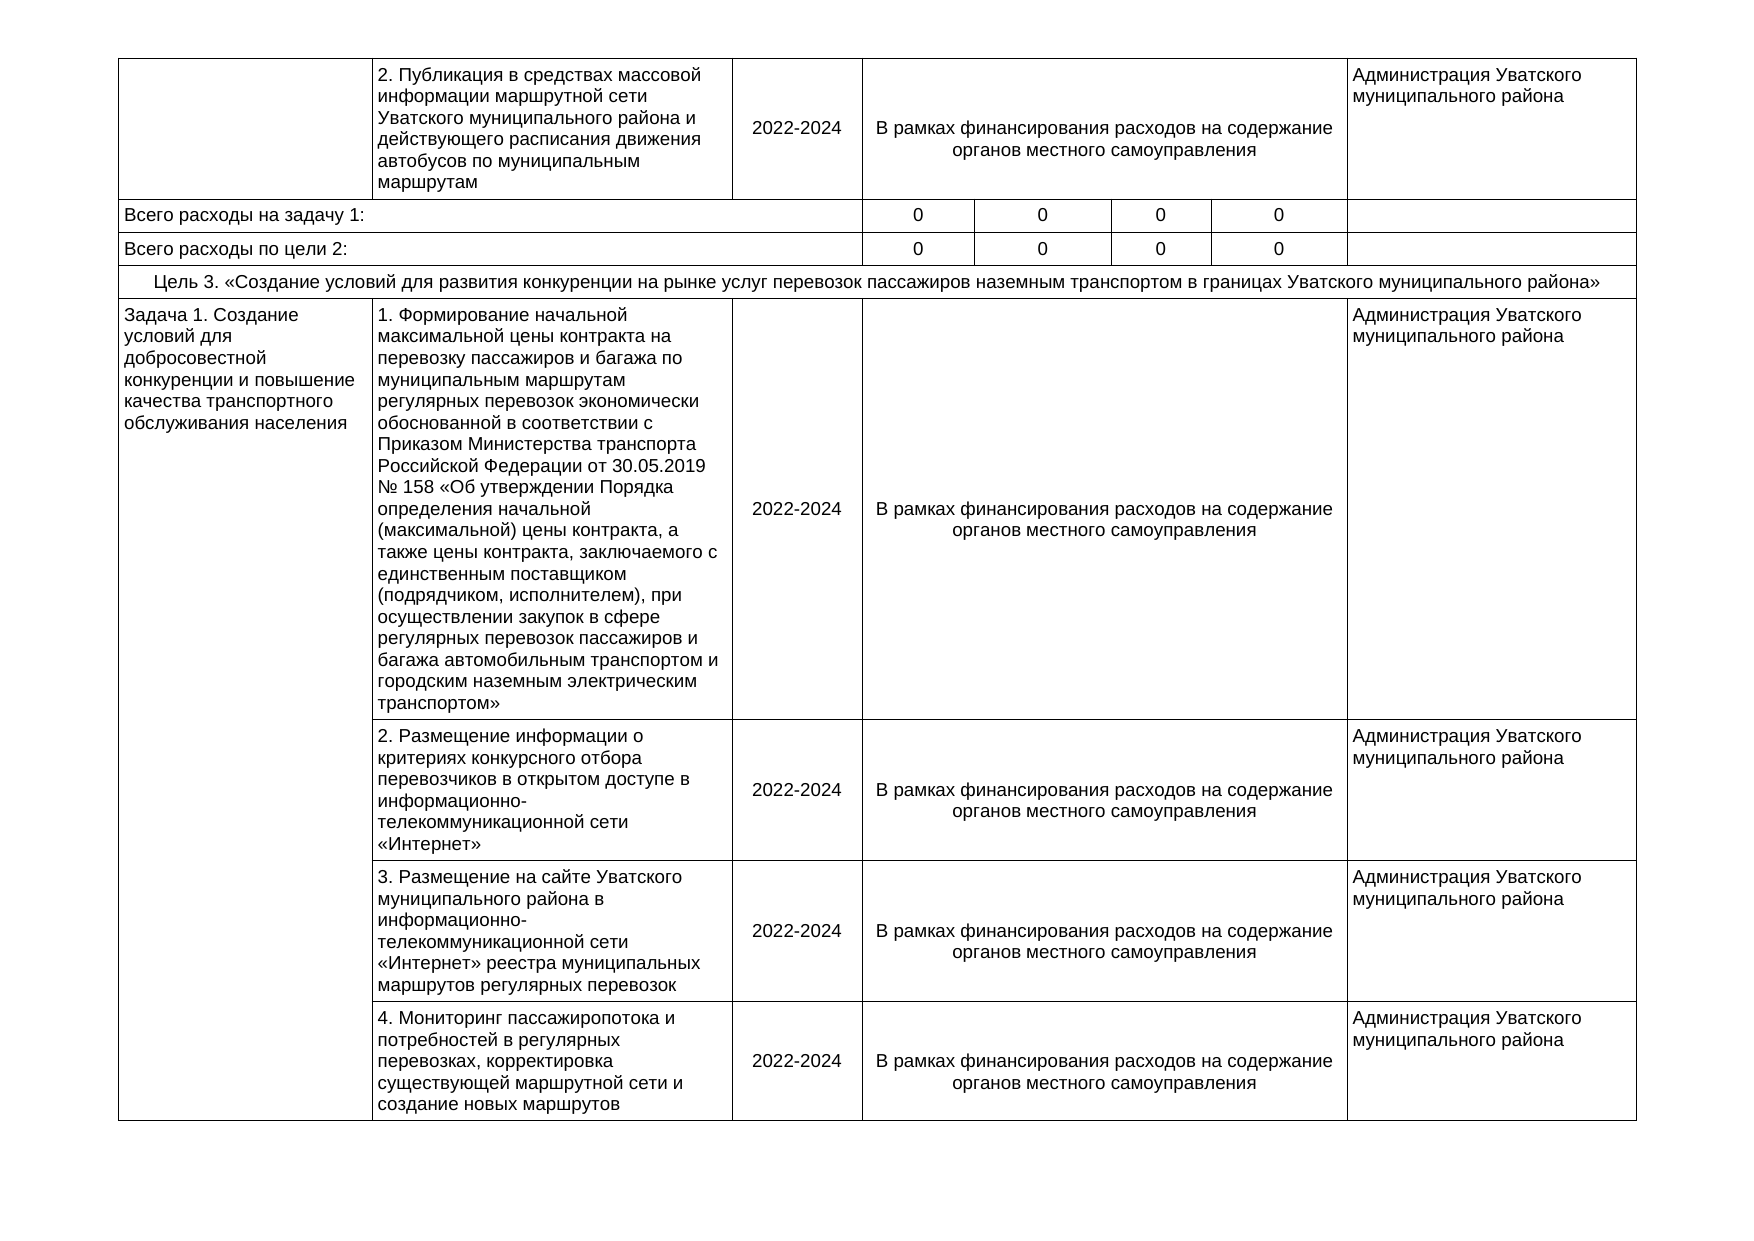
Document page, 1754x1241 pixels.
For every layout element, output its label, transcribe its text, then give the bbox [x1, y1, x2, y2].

table_cell 2022-2024 [733, 59, 862, 198]
table_cell Всего расходы по цели 2: [119, 233, 862, 265]
table_cell 0 [1212, 233, 1347, 265]
table_cell В рамках финансирования расходов на содержание органов местного самоуправления [863, 299, 1347, 719]
table_cell 0 [1112, 233, 1211, 265]
table_cell 3. Размещение на сайте Уватского муниципального района в информационно-телекоммуникационной сети «Интернет» реестра муниципальных маршрутов регулярных перевозок [373, 861, 732, 1001]
table_cell В рамках финансирования расходов на содержание органов местного самоуправления [863, 59, 1347, 198]
table_cell В рамках финансирования расходов на содержание органов местного самоуправления [863, 720, 1347, 860]
table_cell 0 [863, 233, 974, 265]
table_cell Администрация Уватского муниципального района [1348, 1002, 1636, 1120]
table_cell 2. Размещение информации о критериях конкурсного отбора перевозчиков в открытом доступе в информационно-телекоммуникационной сети «Интернет» [373, 720, 732, 860]
table_cell В рамках финансирования расходов на содержание органов местного самоуправления [863, 1002, 1347, 1120]
table_cell 1. Формирование начальной максимальной цены контракта на перевозку пассажиров и багажа по муниципальным маршрутам регулярных перевозок экономически обоснованной в соответствии с Приказом Министерства транспорта Российской Федерации от 30.05.2019 № 158 «Об утверждении Порядка определения начальной (максимальной) цены контракта, а также цены контракта, заключаемого с единственным поставщиком (подрядчиком, исполнителем), при осуществлении закупок в сфере регулярных перевозок пассажиров и багажа автомобильным транспортом и городским наземным электрическим транспортом» [373, 299, 732, 719]
table_cell Администрация Уватского муниципального района [1348, 59, 1636, 198]
table_cell 0 [1212, 200, 1347, 232]
table_cell 2022-2024 [733, 720, 862, 860]
table_cell Цель 3. «Создание условий для развития конкуренции на рынке услуг перевозок пассажиров наземным транспортом в границах Уватского муниципального района» [119, 266, 1636, 298]
table_cell 2022-2024 [733, 299, 862, 719]
table_cell 2022-2024 [733, 861, 862, 1001]
table_cell Всего расходы на задачу 1: [119, 200, 862, 232]
table_cell 0 [975, 233, 1111, 265]
table_cell Задача 1. Создание условий для добросовестной конкуренции и повышение качества транспортного обслуживания населения [119, 299, 372, 1120]
table_cell Администрация Уватского муниципального района [1348, 861, 1636, 1001]
table_cell [1348, 233, 1636, 265]
table_cell 0 [975, 200, 1111, 232]
table_cell Администрация Уватского муниципального района [1348, 720, 1636, 860]
table_cell [1348, 200, 1636, 232]
table_cell 0 [863, 200, 974, 232]
table_cell 0 [1112, 200, 1211, 232]
table_cell 4. Мониторинг пассажиропотока и потребностей в регулярных перевозках, корректировка существующей маршрутной сети и создание новых маршрутов [373, 1002, 732, 1120]
table_cell В рамках финансирования расходов на содержание органов местного самоуправления [863, 861, 1347, 1001]
table_cell 2. Публикация в средствах массовой информации маршрутной сети Уватского муниципального района и действующего расписания движения автобусов по муниципальным маршрутам [373, 59, 732, 198]
table_cell [119, 59, 372, 198]
table_cell 2022-2024 [733, 1002, 862, 1120]
table_cell Администрация Уватского муниципального района [1348, 299, 1636, 719]
